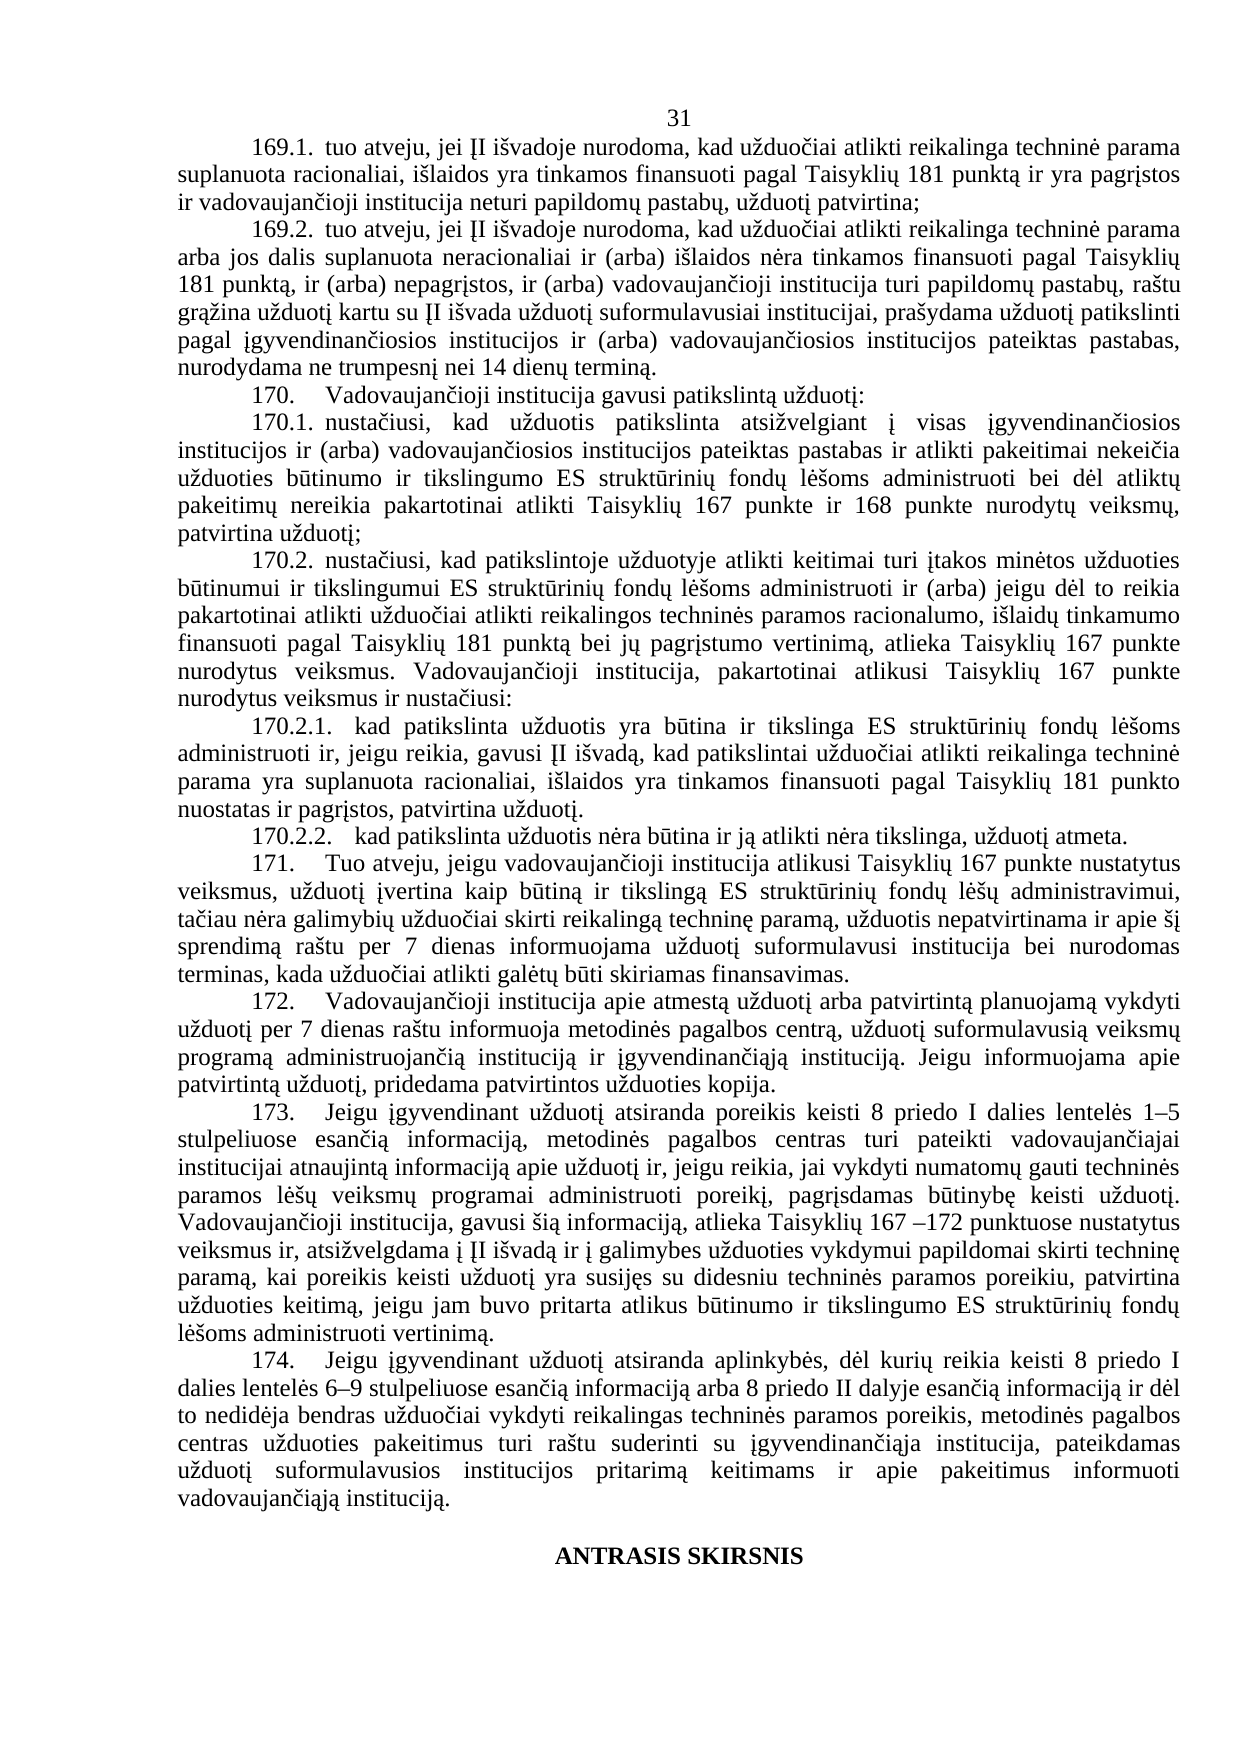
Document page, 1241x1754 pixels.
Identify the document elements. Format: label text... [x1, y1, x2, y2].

text 169.2. tuo atveju, jei ĮI išvadoje nurodoma, kad užduočiai atlikti reikalinga techninė parama arba jos dalis suplanuota neracionaliai ir (arba) išlaidos nėra tinkamos finansuoti pagal Taisyklių 181 punktą, ir (arba) nepagrįstos, ir (arba) vadovaujančioji institucija turi papildomų pastabų, raštu grąžina užduotį kartu su ĮI išvada užduotį suformulavusiai institucijai, prašydama užduotį patikslinti pagal įgyvendinančiosios institucijos ir (arba) vadovaujančiosios institucijos pateiktas pastabas, nurodydama ne trumpesnį nei 14 dienų terminą. [177, 216, 1181, 381]
text 171. Tuo atveju, jeigu vadovaujančioji institucija atlikusi Taisyklių 167 punkte nustatytus veiksmus, užduotį įvertina kaip būtiną ir tikslingą ES struktūrinių fondų lėšų administravimui, tačiau nėra galimybių užduočiai skirti reikalingą techninę paramą, užduotis nepatvirtinama ir apie šį sprendimą raštu per 7 dienas informuojama užduotį suformulavusi institucija bei nurodomas terminas, kada užduočiai atlikti galėtų būti skiriamas finansavimas. [177, 850, 1181, 988]
text 170.1. nustačiusi, kad užduotis patikslinta atsižvelgiant į visas įgyvendinančiosios institucijos ir (arba) vadovaujančiosios institucijos pateiktas pastabas ir atlikti pakeitimai nekeičia užduoties būtinumo ir tikslingumo ES struktūrinių fondų lėšoms administruoti bei dėl atliktų pakeitimų nereikia pakartotinai atlikti Taisyklių 167 punkte ir 168 punkte nurodytų veiksmų, patvirtina užduotį; [177, 409, 1181, 547]
text 170. Vadovaujančioji institucija gavusi patikslintą užduotį: [177, 381, 1181, 409]
text 172. Vadovaujančioji institucija apie atmestą užduotį arba patvirtintą planuojamą vykdyti užduotį per 7 dienas raštu informuoja metodinės pagalbos centrą, užduotį suformulavusią veiksmų programą administruojančią instituciją ir įgyvendinančiąją instituciją. Jeigu informuojama apie patvirtintą užduotį, pridedama patvirtintos užduoties kopija. [177, 988, 1181, 1098]
text ANTRASIS SKIRSNIS [177, 1541, 1181, 1569]
text 169.1. tuo atveju, jei ĮI išvadoje nurodoma, kad užduočiai atlikti reikalinga techninė parama suplanuota racionaliai, išlaidos yra tinkamos finansuoti pagal Taisyklių 181 punktą ir yra pagrįstos ir vadovaujančioji institucija neturi papildomų pastabų, užduotį patvirtina; [177, 133, 1181, 216]
text 170.2.1. kad patikslinta užduotis yra būtina ir tikslinga ES struktūrinių fondų lėšoms administruoti ir, jeigu reikia, gavusi ĮI išvadą, kad patikslintai užduočiai atlikti reikalinga techninė parama yra suplanuota racionaliai, išlaidos yra tinkamos finansuoti pagal Taisyklių 181 punkto nuostatas ir pagrįstos, patvirtina užduotį. [177, 712, 1181, 822]
text 170.2. nustačiusi, kad patikslintoje užduotyje atlikti keitimai turi įtakos minėtos užduoties būtinumui ir tikslingumui ES struktūrinių fondų lėšoms administruoti ir (arba) jeigu dėl to reikia pakartotinai atlikti užduočiai atlikti reikalingos techninės paramos racionalumo, išlaidų tinkamumo finansuoti pagal Taisyklių 181 punktą bei jų pagrįstumo vertinimą, atlieka Taisyklių 167 punkte nurodytus veiksmus. Vadovaujančioji institucija, pakartotinai atlikusi Taisyklių 167 punkte nurodytus veiksmus ir nustačiusi: [177, 547, 1181, 712]
text 173. Jeigu įgyvendinant užduotį atsiranda poreikis keisti 8 priedo I dalies lentelės 1–5 stulpeliuose esančią informaciją, metodinės pagalbos centras turi pateikti vadovaujančiajai institucijai atnaujintą informaciją apie užduotį ir, jeigu reikia, jai vykdyti numatomų gauti techninės paramos lėšų veiksmų programai administruoti poreikį, pagrįsdamas būtinybę keisti užduotį. Vadovaujančioji institucija, gavusi šią informaciją, atlieka Taisyklių 167 –172 punktuose nustatytus veiksmus ir, atsižvelgdama į ĮI išvadą ir į galimybes užduoties vykdymui papildomai skirti techninę paramą, kai poreikis keisti užduotį yra susijęs su didesniu techninės paramos poreikiu, patvirtina užduoties keitimą, jeigu jam buvo pritarta atlikus būtinumo ir tikslingumo ES struktūrinių fondų lėšoms administruoti vertinimą. [177, 1098, 1181, 1346]
text 174. Jeigu įgyvendinant užduotį atsiranda aplinkybės, dėl kurių reikia keisti 8 priedo I dalies lentelės 6–9 stulpeliuose esančią informaciją arba 8 priedo II dalyje esančią informaciją ir dėl to nedidėja bendras užduočiai vykdyti reikalingas techninės paramos poreikis, metodinės pagalbos centras užduoties pakeitimus turi raštu suderinti su įgyvendinančiąja institucija, pateikdamas užduotį suformulavusios institucijos pritarimą keitimams ir apie pakeitimus informuoti vadovaujančiąją instituciją. [177, 1346, 1181, 1512]
text 170.2.2. kad patikslinta užduotis nėra būtina ir ją atlikti nėra tikslinga, užduotį atmeta. [177, 822, 1181, 850]
